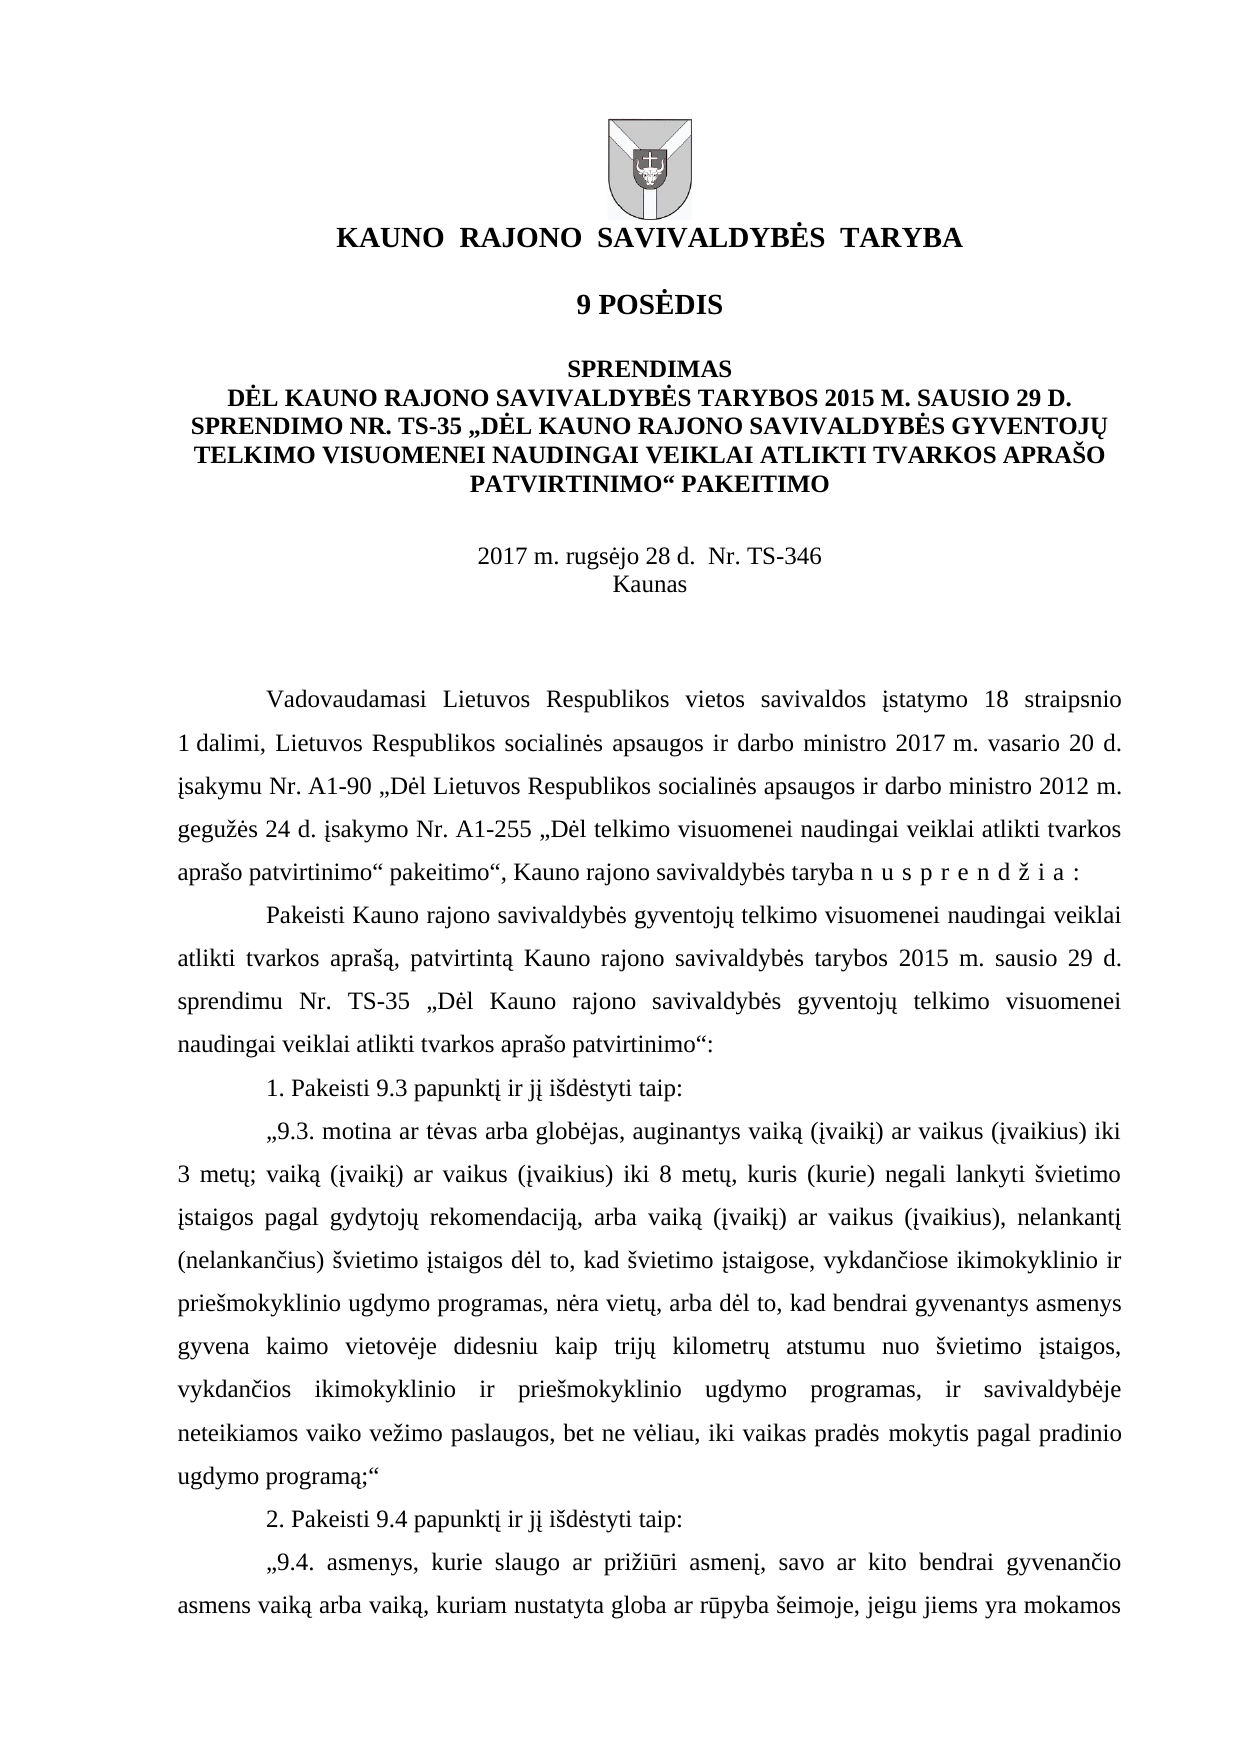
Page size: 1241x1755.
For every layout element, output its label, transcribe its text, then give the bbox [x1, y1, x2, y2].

text 9 POSĖDIS [177, 287, 1122, 320]
text 2. Pakeisti 9.4 papunktį ir jį išdėstyti taip: [266, 1504, 1122, 1533]
text DĖL KAUNO RAJONO SAVIVALDYBĖS TARYBOS 2015 M. SAUSIO 29 D. SPRENDIMO NR. TS-35 „DĖL KAUNO RAJONO SAVIVALDYBĖS GYVENTOJŲ TELKIMO VISUOMENEI NAUDINGAI VEIKLAI ATLIKTI TVARKOS APRAŠO PATVIRTINIMO“ PAKEITIMO [177, 383, 1122, 498]
text „9.4. asmenys, kurie slaugo ar prižiūri asmenį, savo ar kito bendrai gyvenančio asmens vaiką arba vaiką, kuriam nustatyta globa ar rūpyba šeimoje, jeigu jiems yra mokamos [177, 1547, 1122, 1619]
text Pakeisti Kauno rajono savivaldybės gyventojų telkimo visuomenei naudingai veiklai atlikti tvarkos aprašą, patvirtintą Kauno rajono savivaldybės tarybos 2015 m. sausio 29 d. sprendimu Nr. TS-35 „Dėl Kauno rajono savivaldybės gyventojų telkimo visuomenei naudingai veiklai atlikti tvarkos aprašo patvirtinimo“: [177, 900, 1122, 1058]
text KAUNO RAJONO SAVIVALDYBĖS TARYBA [177, 220, 1122, 253]
text „9.3. motina ar tėvas arba globėjas, auginantys vaiką (įvaikį) ar vaikus (įvaikius) iki 3 metų; vaiką (įvaikį) ar vaikus (įvaikius) iki 8 metų, kuris (kurie) negali lankyti švietimo įstaigos pagal gydytojų rekomendaciją, arba vaiką (įvaikį) ar vaikus (įvaikius), nelankantį (nelankančius) švietimo įstaigos dėl to, kad švietimo įstaigose, vykdančiose ikimokyklinio ir priešmokyklinio ugdymo programas, nėra vietų, arba dėl to, kad bendrai gyvenantys asmenys gyvena kaimo vietovėje didesniu kaip trijų kilometrų atstumu nuo švietimo įstaigos, vykdančios ikimokyklinio ir priešmokyklinio ugdymo programas, ir savivaldybėje neteikiamos vaiko vežimo paslaugos, bet ne vėliau, iki vaikas pradės mokytis pagal pradinio ugdymo programą;“ [177, 1116, 1122, 1489]
text 2017 m. rugsėjo 28 d. Nr. TS-346 [177, 541, 1122, 569]
text 1. Pakeisti 9.3 papunktį ir jį išdėstyti taip: [266, 1073, 1122, 1101]
text Kaunas [177, 569, 1122, 598]
text SPRENDIMAS [177, 354, 1122, 383]
text Vadovaudamasi Lietuvos Respublikos vietos savivaldos įstatymo 18 straipsnio 1 dalimi, Lietuvos Respublikos socialinės apsaugos ir darbo ministro 2017 m. vasario 20 d. įsakymu Nr. A1-90 „Dėl Lietuvos Respublikos socialinės apsaugos ir darbo ministro 2012 m. gegužės 24 d. įsakymo Nr. A1-255 „Dėl telkimo visuomenei naudingai veiklai atlikti tvarkos aprašo patvirtinimo“ pakeitimo“, Kauno rajono savivaldybės taryba nusprendžia: [177, 684, 1122, 886]
